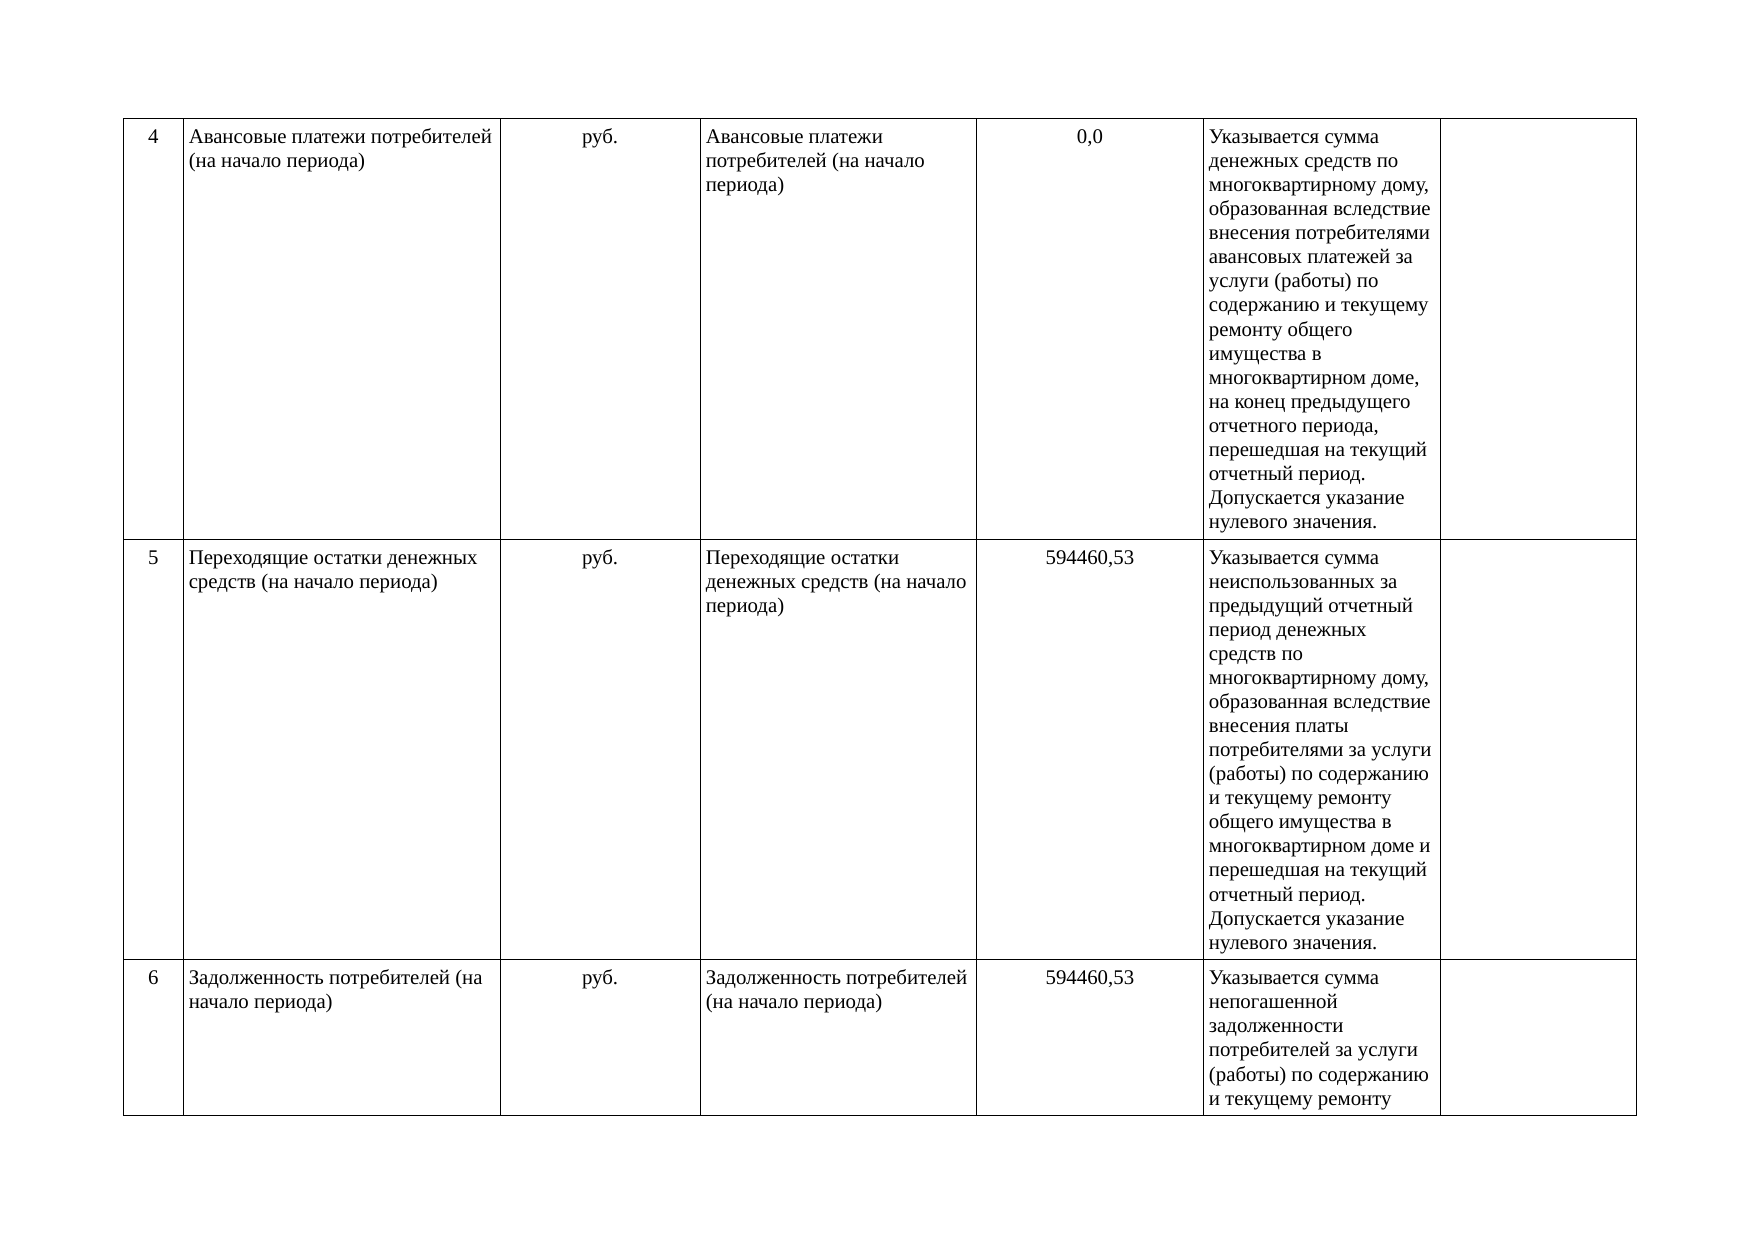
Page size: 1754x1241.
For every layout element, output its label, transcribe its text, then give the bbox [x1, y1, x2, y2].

table_cell Указывается сумма неиспользованных за предыдущий отчетный период денежных средств по многоквартирному дому, образованная вследствие внесения платы потребителями за услуги (работы) по содержанию и текущему ремонту общего имущества в многоквартирном доме и перешедшая на текущий отчетный период. Допускается указание нулевого значения. [1204, 540, 1440, 959]
table_cell [1441, 119, 1636, 539]
table_cell 4 [124, 119, 183, 539]
table_cell Задолженность потребителей (на начало периода) [701, 960, 976, 1115]
table_cell Переходящие остатки денежных средств (на начало периода) [701, 540, 976, 959]
table_cell 594460,53 [977, 540, 1203, 959]
table_cell Переходящие остатки денежных средств (на начало периода) [184, 540, 500, 959]
table_cell руб. [501, 119, 700, 539]
table_cell 5 [124, 540, 183, 959]
table_cell Задолженность потребителей (на начало периода) [184, 960, 500, 1115]
table_cell [1441, 540, 1636, 959]
table_cell руб. [501, 540, 700, 959]
table_cell Указывается сумма денежных средств по многоквартирному дому, образованная вследствие внесения потребителями авансовых платежей за услуги (работы) по содержанию и текущему ремонту общего имущества в многоквартирном доме, на конец предыдущего отчетного периода, перешедшая на текущий отчетный период. Допускается указание нулевого значения. [1204, 119, 1440, 539]
table_cell 0,0 [977, 119, 1203, 539]
table_cell 6 [124, 960, 183, 1115]
table_cell Указывается сумма непогашенной задолженности потребителей за услуги (работы) по содержанию и текущему ремонту [1204, 960, 1440, 1115]
table_cell Авансовые платежи потребителей (на начало периода) [184, 119, 500, 539]
table_cell руб. [501, 960, 700, 1115]
table_cell [1441, 960, 1636, 1115]
table_cell Авансовые платежи потребителей (на начало периода) [701, 119, 976, 539]
table_cell 594460,53 [977, 960, 1203, 1115]
